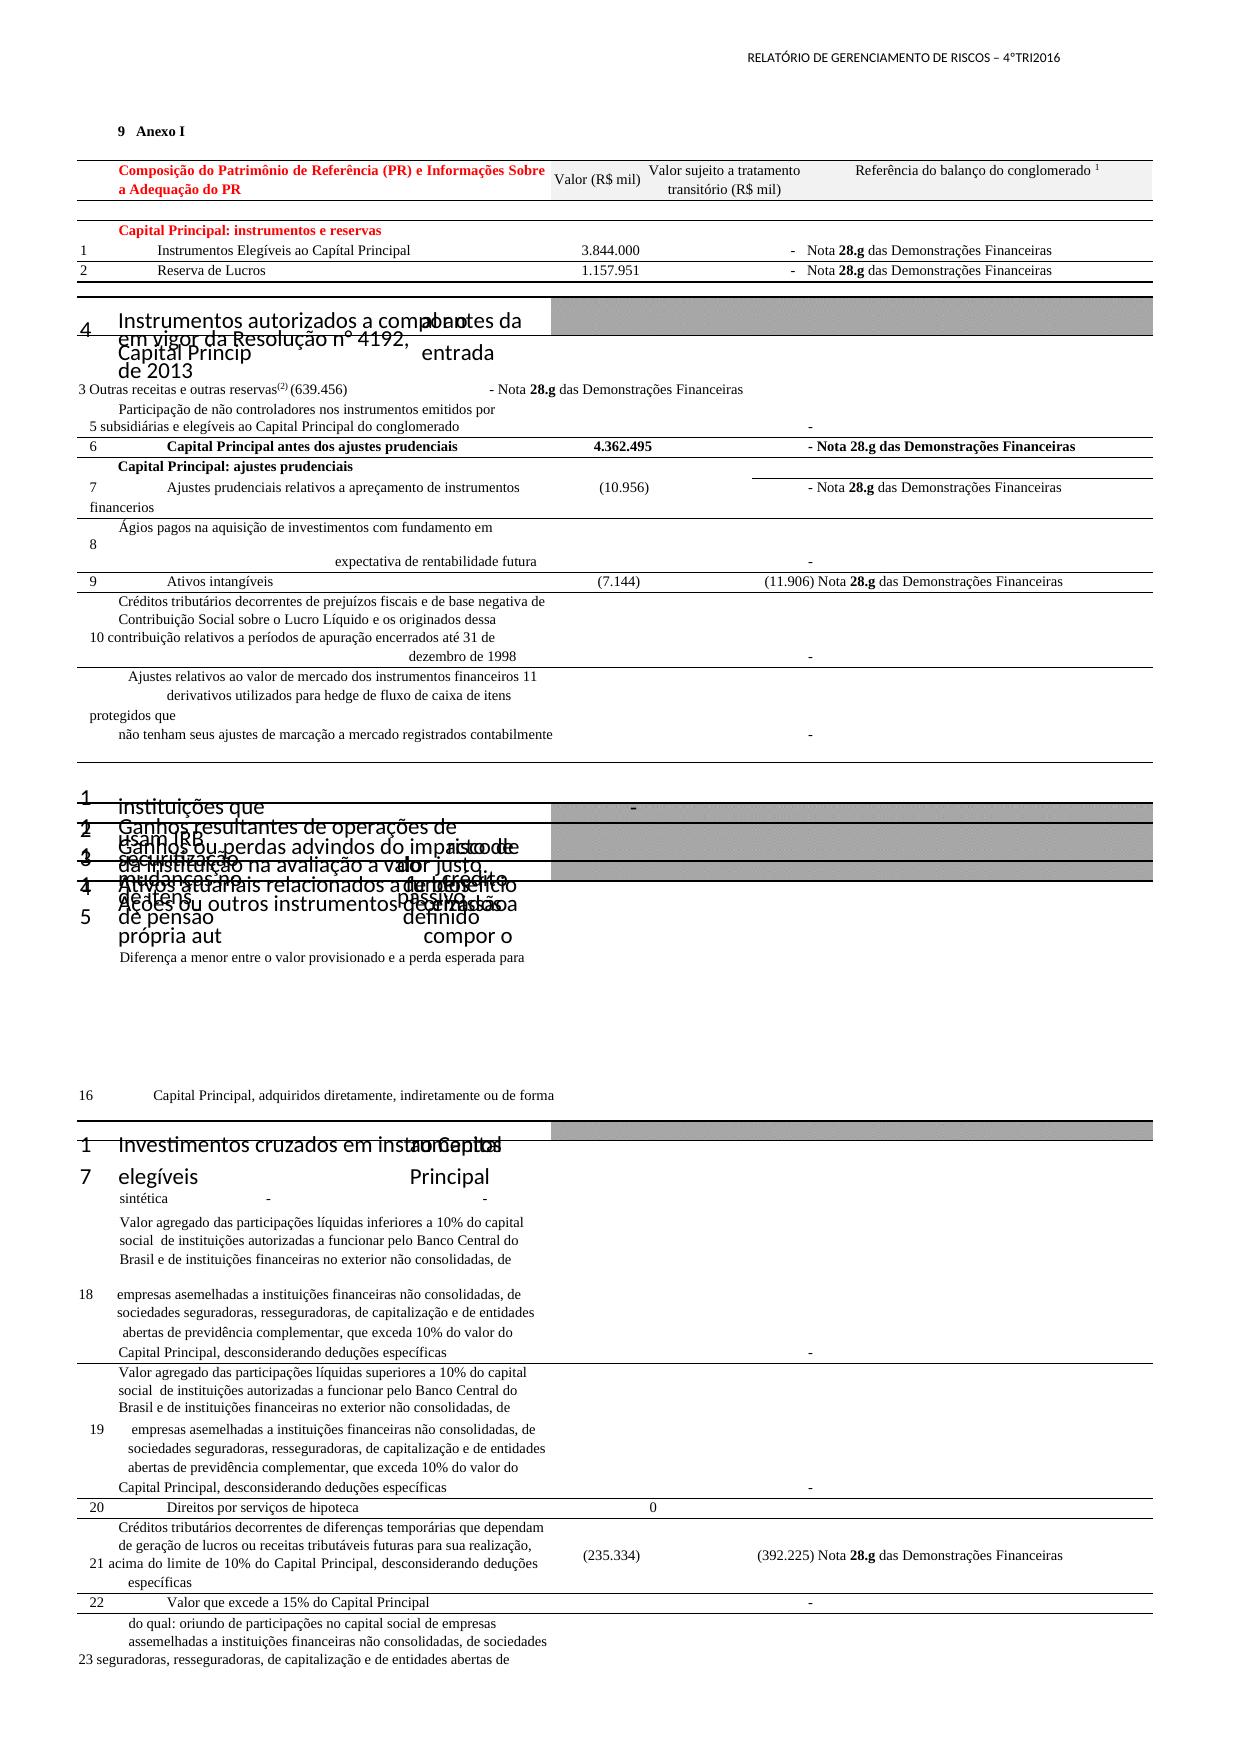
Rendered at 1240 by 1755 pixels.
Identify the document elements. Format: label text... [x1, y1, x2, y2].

table_cell 1 Instrumentos Elegíveis ao Capítal Principal [77, 242, 551, 261]
table_cell - [648, 262, 807, 281]
table_cell [807, 201, 1152, 220]
table_cell 22 Valor que excede a 15% do Capital Principal [77, 1594, 551, 1613]
table_cell [745, 1364, 1152, 1478]
table_cell Valor agregado das participações líquidas superiores a 10% do capital social de instituições autorizadas a funcionar pelo Banco Central do Brasil e de instituições financeiras no exterior não consolidadas, de 19 empresas asemelhadas a instituições financeiras não consolidadas, de sociedades seguradoras, resseguradoras, de capitalização e de entidades abertas de previdência complementar, que exceda 10% do valor do [77, 1364, 551, 1478]
table_cell [551, 201, 648, 220]
text sintética - - [119, 1122, 551, 1140]
table_cell [807, 221, 1152, 242]
table_header Valor (R$ mil) [551, 161, 648, 200]
table_header [582, 401, 752, 437]
table_cell Nota 28.g das Demonstrações Financeiras [807, 242, 1152, 261]
table_cell - [745, 1343, 1152, 1363]
text 9 Anexo I [118, 122, 1064, 139]
table_cell - [752, 726, 1152, 762]
table_header [551, 1324, 745, 1343]
table_header 7 Ajustes prudenciais relativos a apreçamento de instrumentos financerios [77, 478, 582, 518]
table_cell (392.225) Nota 28.g das Demonstrações Financeiras [745, 1519, 1152, 1593]
text 18 empresas asemelhadas a instituições financeiras não consolidadas, de sociedades seguradoras, resseguradoras, de capitalização e de entidades [78, 1286, 584, 1321]
table_cell [648, 201, 807, 220]
text Valor agregado das participações líquidas inferiores a 10% do capital social de instituições autorizadas a funcionar pelo Banco Central do Brasil e de instituições financeiras no exterior não consolidadas, de [119, 1214, 551, 1267]
text 3 Outras receitas e outras reservas(2) (639.456) - Nota 28.g das Demonstrações Financeiras [78, 298, 551, 335]
table_cell Créditos tributários decorrentes de diferenças temporárias que dependam de geração de lucros ou receitas tributáveis futuras para sua realização, 21 acima do limite de 10% do Capital Principal, desconsiderando deduções específicas [77, 1519, 551, 1593]
table_cell 1.157.951 [551, 262, 648, 281]
table_cell [582, 519, 752, 572]
table_cell [582, 726, 752, 762]
table_cell [582, 648, 752, 667]
table_cell [745, 1499, 1152, 1518]
table_cell Créditos tributários decorrentes de prejuízos fiscais e de base negativa de Contribuição Social sobre o Lucro Líquido e os originados dessa 10 contribuição relativos a períodos de apuração encerrados até 31 de [77, 593, 582, 648]
table_cell 9 Ativos intangíveis [77, 573, 582, 592]
text Diferença a menor entre o valor provisionado e a perda esperada para [119, 763, 1064, 802]
table_header Participação de não controladores nos instrumentos emitidos por 5 subsidiárias e elegíveis ao Capital Principal do conglomerado [77, 401, 582, 437]
table_cell [752, 593, 1152, 648]
table_cell - [648, 242, 807, 261]
table_cell Ajustes relativos ao valor de mercado dos instrumentos financeiros 11 derivativos utilizados para hedge de fluxo de caixa de itens protegidos que [77, 668, 582, 726]
text Diferença a menor entre o valor provisionado e a perda esperada para [119, 824, 175, 860]
table_cell [551, 1479, 745, 1498]
table_cell (7.144) [582, 573, 752, 592]
table_cell - [745, 1594, 1152, 1613]
table_cell [582, 593, 752, 648]
text 3 Outras receitas e outras reservas(2) (639.456) - Nota 28.g das Demonstrações Financeiras [78, 336, 1065, 398]
table_cell - [752, 519, 1152, 572]
text 16 Capital Principal, adquiridos diretamente, indiretamente ou de forma [78, 1087, 1065, 1104]
table_cell - [752, 648, 1152, 667]
table_header Valor sujeito a tratamento transitório (R$ mil) [648, 161, 807, 200]
table_cell [551, 1594, 745, 1613]
table_header Referência do balanço do conglomerado 1 [807, 161, 1152, 200]
text 3 Outras receitas e outras reservas(2) (639.456) - Nota 28.g das Demonstrações Financeiras [78, 283, 1065, 296]
table_cell [551, 1343, 745, 1363]
table_cell 20 Direitos por serviços de hipoteca [77, 1499, 551, 1518]
text Diferença a menor entre o valor provisionado e a perda esperada para [238, 804, 551, 822]
table_cell Capital Principal: instrumentos e reservas [77, 221, 551, 242]
text Capital Principal: ajustes prudenciais [118, 458, 1064, 475]
text do qual: oriundo de participações no capital social de empresas assemelhadas a instituições financeiras não consolidadas, de sociedades [128, 1614, 573, 1649]
table_cell 6 Capital Principal antes dos ajustes prudenciais [77, 438, 582, 457]
table_cell Ágios pagos na aquisição de investimentos com fundamento em 8 expectativa de rentabilidade futura [77, 519, 582, 572]
table_cell 3.844.000 [551, 242, 648, 261]
text Diferença a menor entre o valor provisionado e a perda esperada para [119, 804, 237, 822]
table_cell [551, 221, 648, 242]
table_cell [77, 201, 551, 220]
text Diferença a menor entre o valor provisionado e a perda esperada para [119, 862, 437, 880]
text sintética - - [119, 1107, 1064, 1120]
table_cell 0 [551, 1499, 745, 1518]
text sintética - - [119, 1141, 1064, 1207]
table_header abertas de previdência complementar, que exceda 10% do valor do [77, 1324, 551, 1343]
table_cell (235.334) [551, 1519, 745, 1593]
table_cell Nota 28.g das Demonstrações Financeiras [807, 262, 1152, 281]
table_cell [752, 668, 1152, 726]
table_header - [752, 401, 1152, 437]
table_cell Capital Principal, desconsiderando deduções específicas [77, 1343, 551, 1363]
table_header - Nota 28.g das Demonstrações Financeiras [752, 479, 1152, 518]
table_cell - [745, 1479, 1152, 1498]
text 23 seguradoras, resseguradoras, de capitalização e de entidades abertas de [78, 1653, 542, 1668]
text Diferença a menor entre o valor provisionado e a perda esperada para [177, 824, 551, 860]
text Diferença a menor entre o valor provisionado e a perda esperada para [119, 882, 1064, 966]
table_cell [551, 1364, 745, 1478]
table_cell Capital Principal, desconsiderando deduções específicas [77, 1479, 551, 1498]
table_cell [648, 221, 807, 242]
table_header (10.956) [582, 478, 752, 518]
table_header Composição do Patrimônio de Referência (PR) e Informações Sobre a Adequação do PR [77, 161, 551, 200]
table_cell 2 Reserva de Lucros [77, 262, 551, 281]
table_cell dezembro de 1998 [77, 648, 582, 667]
table_cell 4.362.495 [582, 438, 752, 457]
table_cell - Nota 28.g das Demonstrações Financeiras [752, 438, 1152, 457]
table_cell (11.906) Nota 28.g das Demonstrações Financeiras [752, 573, 1152, 592]
table_header [745, 1324, 1152, 1343]
table_cell não tenham seus ajustes de marcação a mercado registrados contabilmente [77, 726, 582, 762]
table_cell [582, 668, 752, 726]
